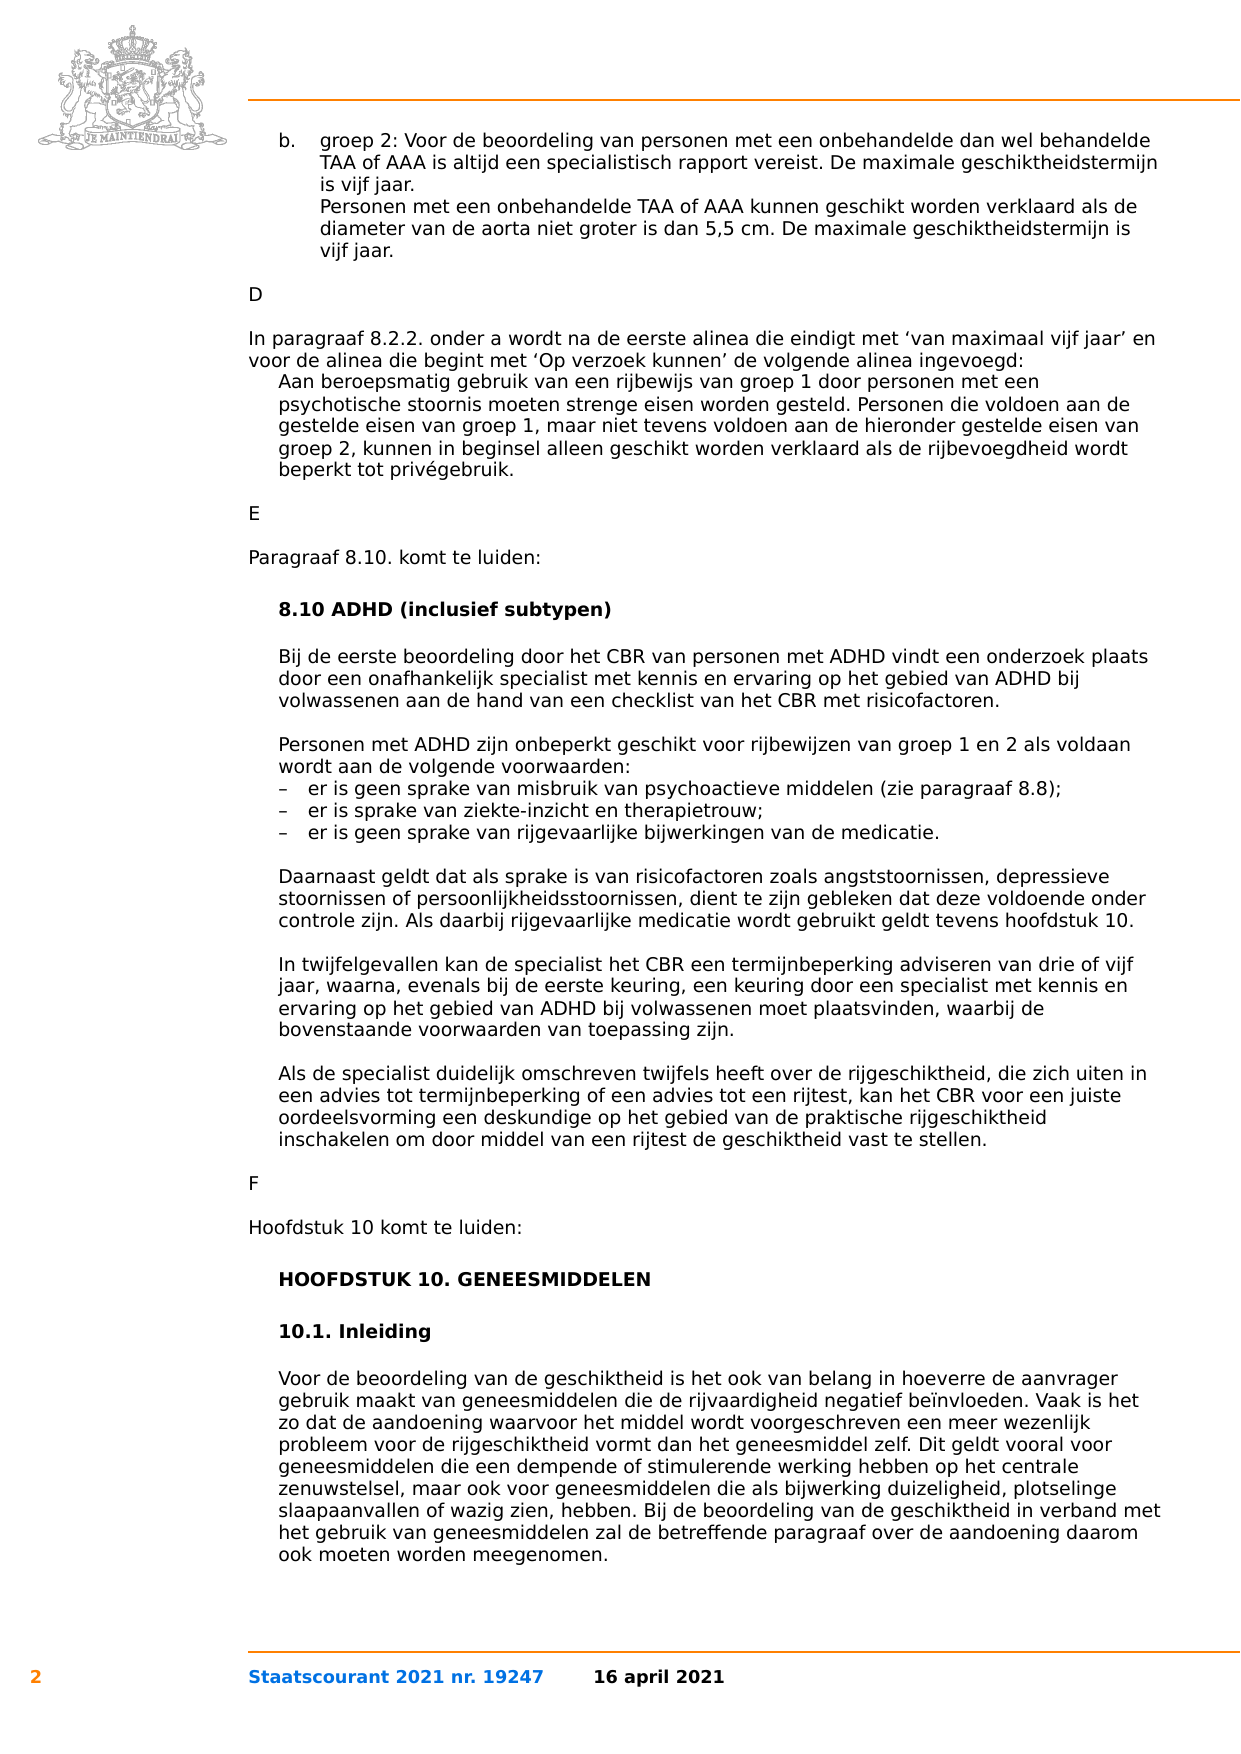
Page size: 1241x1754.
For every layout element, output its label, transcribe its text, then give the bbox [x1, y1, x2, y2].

text Hoofdstuk 10 komt te luiden: [248, 1217, 1163, 1239]
picture [38, 25, 227, 150]
subtitle HOOFDSTUK 10. GENEESMIDDELEN [278, 1269, 1163, 1291]
text Paragraaf 8.10. komt te luiden: [248, 547, 1163, 569]
text In twijfelgevallen kan de specialist het CBR een termijnbeperking adviseren van drie of vijf jaar, waarna, evenals bij de eerste keuring, een keuring door een specialist met kennis en ervaring op het gebied van ADHD bij volwassenen moet plaatsvinden, waarbij de bovenstaande voorwaarden van toepassing zijn. [278, 953, 1163, 1041]
text Bij de eerste beoordeling door het CBR van personen met ADHD vindt een onderzoek plaats door een onafhankelijk specialist met kennis en ervaring op het gebied van ADHD bij volwassenen aan de hand van een checklist van het CBR met risicofactoren. [278, 646, 1163, 712]
text Aan beroepsmatig gebruik van een rijbewijs van groep 1 door personen met een psychotische stoornis moeten strenge eisen worden gesteld. Personen die voldoen aan de gestelde eisen van groep 1, maar niet tevens voldoen aan de hieronder gestelde eisen van groep 2, kunnen in beginsel alleen geschikt worden verklaard als de rijbevoegdheid wordt beperkt tot privégebruik. [278, 371, 1163, 481]
subtitle 8.10 ADHD (inclusief subtypen) [278, 599, 1163, 621]
text Personen met ADHD zijn onbeperkt geschikt voor rijbewijzen van groep 1 en 2 als voldaan wordt aan de volgende voorwaarden: [278, 734, 1163, 778]
text E [248, 503, 1163, 525]
subtitle 10.1. Inleiding [278, 1321, 1163, 1343]
text Personen met een onbehandelde TAA of AAA kunnen geschikt worden verklaard als de diameter van de aorta niet groter is dan 5,5 cm. De maximale geschiktheidstermijn is vijf jaar. [319, 196, 1163, 262]
text Als de specialist duidelijk omschreven twijfels heeft over de rijgeschiktheid, die zich uiten in een advies tot termijnbeperking of een advies tot een rijtest, kan het CBR voor een juiste oordeelsvorming een deskundige op het gebied van de praktische rijgeschiktheid inschakelen om door middel van een rijtest de geschiktheid vast te stellen. [278, 1063, 1163, 1151]
text F [248, 1173, 1163, 1195]
text Voor de beoordeling van de geschiktheid is het ook van belang in hoeverre de aanvrager gebruik maakt van geneesmiddelen die de rijvaardigheid negatief beïnvloeden. Vaak is het zo dat de aandoening waarvoor het middel wordt voorgeschreven een meer wezenlijk probleem voor de rijgeschiktheid vormt dan het geneesmiddel zelf. Dit geldt vooral voor geneesmiddelen die een dempende of stimulerende werking hebben op het centrale zenuwstelsel, maar ook voor geneesmiddelen die als bijwerking duizeligheid, plotselinge slaapaanvallen of wazig zien, hebben. Bij de beoordeling van de geschiktheid in verband met het gebruik van geneesmiddelen zal de betreffende paragraaf over de aandoening daarom ook moeten worden meegenomen. [278, 1368, 1163, 1566]
text Daarnaast geldt dat als sprake is van risicofactoren zoals angststoornissen, depressieve stoornissen of persoonlijkheidsstoornissen, dient te zijn gebleken dat deze voldoende onder controle zijn. Als daarbij rijgevaarlijke medicatie wordt gebruikt geldt tevens hoofdstuk 10. [278, 866, 1163, 932]
text b. groep 2: Voor de beoordeling van personen met een onbehandelde dan wel behandelde TAA of AAA is altijd een specialistisch rapport vereist. De maximale geschiktheidstermijn is vijf jaar. [278, 130, 1163, 196]
text – er is geen sprake van rijgevaarlijke bijwerkingen van de medicatie. [278, 822, 1163, 844]
text – er is sprake van ziekte-inzicht en therapietrouw; [278, 800, 1163, 822]
text D [248, 284, 1163, 306]
text – er is geen sprake van misbruik van psychoactieve middelen (zie paragraaf 8.8); [278, 778, 1163, 800]
text In paragraaf 8.2.2. onder a wordt na de eerste alinea die eindigt met ‘van maximaal vijf jaar’ en voor de alinea die begint met ‘Op verzoek kunnen’ de volgende alinea ingevoegd: [248, 327, 1163, 371]
